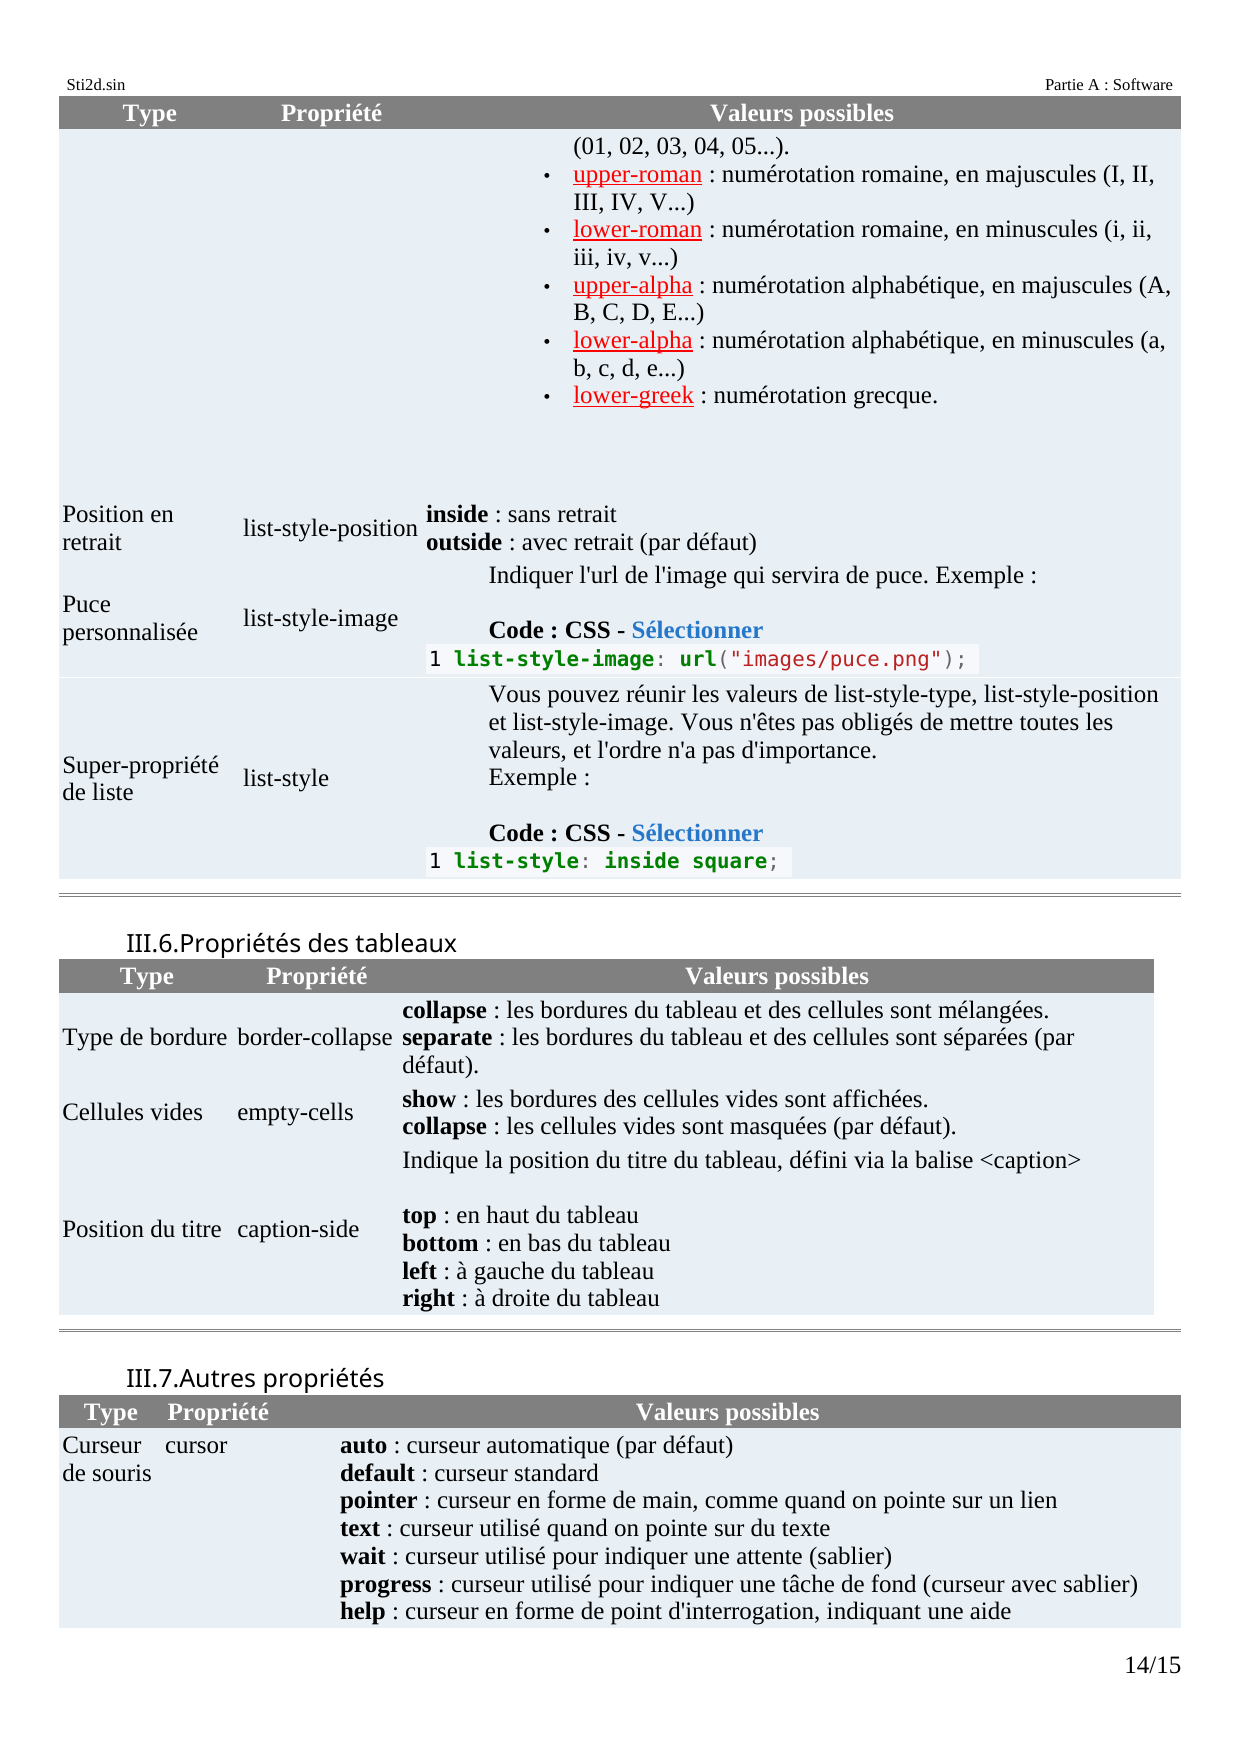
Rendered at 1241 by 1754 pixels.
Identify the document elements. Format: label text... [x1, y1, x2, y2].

table_cell Cellules vides [59, 1082, 234, 1143]
table_header Type [59, 959, 234, 993]
table_header Type [59, 96, 240, 129]
table_cell [240, 129, 423, 497]
table_cell [59, 129, 240, 497]
table_header Propriété [234, 959, 399, 993]
table_cell collapse : les bordures du tableau et des cellules sont mélangées. separate : les bordures du tableau et des cellules sont séparées (par défaut). [399, 993, 1154, 1082]
table_cell Pour les listes non ordonnées (<ul>) : disc : un disque noir (par défaut). circle : un cercle. square : un carré. none : aucune puce ne sera utilisée. Pour les listes ordonnées (<ol>) : decimal : des nombres 1, 2, 3, 4, 5... (par défaut) decimal-leading-zero : des nombres commençant par zéro (01, 02, 03, 04, 05...). upper-roman : numérotation romaine, en majuscules (I, II, III, IV, V...) lower-roman : numérotation romaine, en minuscules (i, ii, iii, iv, v...) upper-alpha : numérotation alphabétique, en majuscules (A, B, C, D, E...) lower-alpha : numérotation alphabétique, en minuscules (a, b, c, d, e...) lower-greek : numérotation grecque. [423, 129, 1181, 497]
table_header list-style: inside square; [451, 847, 792, 877]
table_cell inside : sans retrait outside : avec retrait (par défaut) [423, 497, 1181, 558]
table_cell Indique la position du titre du tableau, défini via la balise <caption> top : en haut du tableau bottom : en bas du tableau left : à gauche du tableau right : à droite du tableau [399, 1143, 1154, 1315]
table_cell Vous pouvez réunir les valeurs de list-style-type, list-style-position et list-style-image. Vous n'êtes pas obligés de mettre toutes les valeurs, et l'ordre n'a pas d'importance. Exemple : Code : CSS - Sélectionner [423, 678, 1181, 879]
table_header Valeurs possibles [274, 1395, 1181, 1428]
table_header 1 [426, 644, 451, 674]
table_cell caption-side [234, 1143, 399, 1315]
table_cell cursor [162, 1428, 274, 1628]
table_header Type [59, 1395, 162, 1428]
subtitle Propriétés des tableaux [126, 925, 1181, 959]
table_header Propriété [162, 1395, 274, 1428]
table_header Propriété [240, 96, 423, 129]
table_cell Position en retrait [59, 497, 240, 558]
table_cell Position du titre [59, 1143, 234, 1315]
table_cell list-style-image [240, 558, 423, 677]
table_cell Super-propriété de liste [59, 678, 240, 879]
table_cell list-style-position [240, 497, 423, 558]
subtitle Autres propriétés [126, 1361, 1181, 1395]
table_header Valeurs possibles [399, 959, 1154, 993]
table_header list-style-image: url("images/puce.png"); [451, 644, 979, 674]
table_cell empty-cells [234, 1082, 399, 1143]
table_header 1 [426, 847, 451, 877]
table_header Valeurs possibles [423, 96, 1181, 129]
table_cell Curseur de souris [59, 1428, 162, 1628]
table_cell list-style [240, 678, 423, 879]
table_cell Puce personnalisée [59, 558, 240, 677]
table_cell Indiquer l'url de l'image qui servira de puce. Exemple : Code : CSS - Sélectionner [423, 558, 1181, 677]
table_cell auto : curseur automatique (par défaut) default : curseur standard pointer : curseur en forme de main, comme quand on pointe sur un lien text : curseur utilisé quand on pointe sur du texte wait : curseur utilisé pour indiquer une attente (sablier) progress : curseur utilisé pour indiquer une tâche de fond (curseur avec sablier) help : curseur en forme de point d'interrogation, indiquant une aide [274, 1428, 1181, 1628]
table_cell border-collapse [234, 993, 399, 1082]
table_cell show : les bordures des cellules vides sont affichées. collapse : les cellules vides sont masquées (par défaut). [399, 1082, 1154, 1143]
table_cell Type de bordure [59, 993, 234, 1082]
